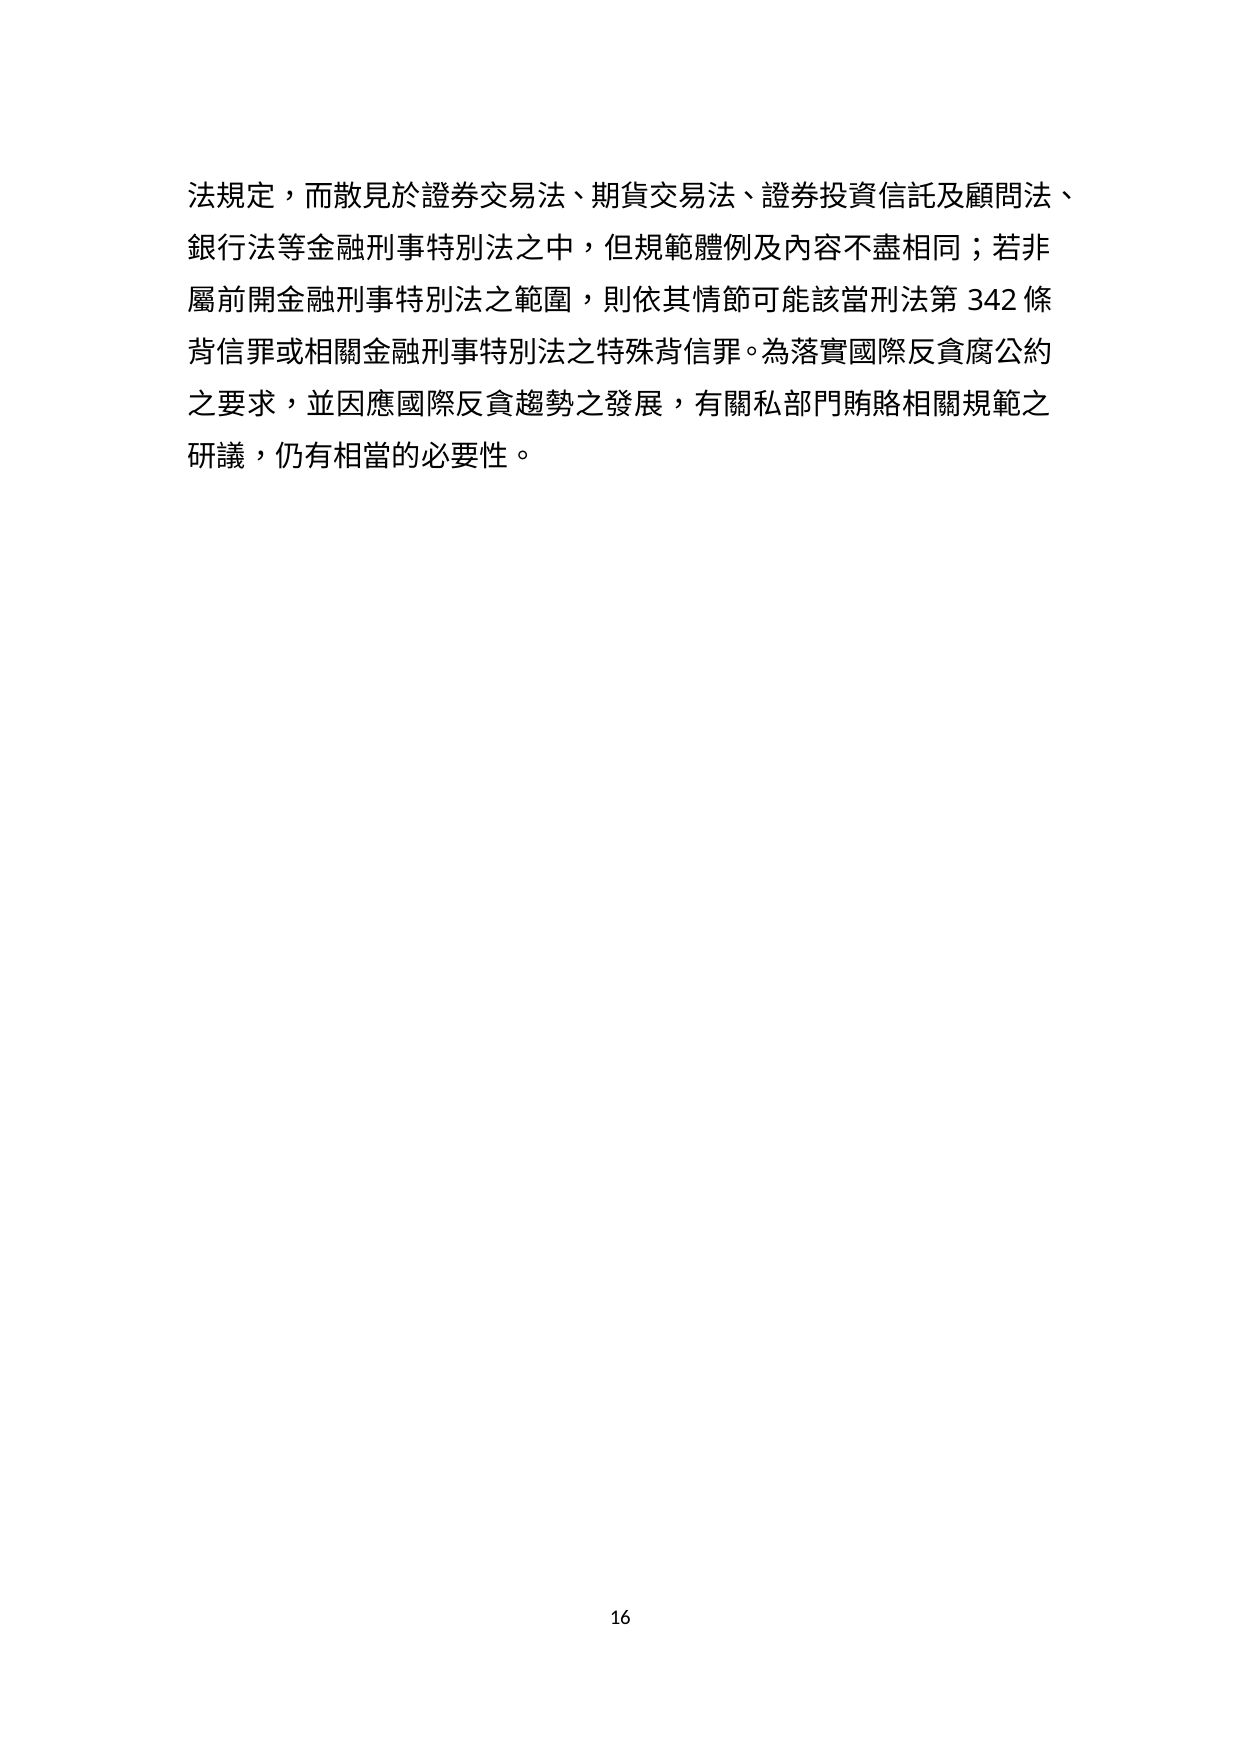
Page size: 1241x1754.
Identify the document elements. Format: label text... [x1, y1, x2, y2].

text 檢視我國現行法相關規定，有關私營企業之賄賂行為，並無專法規定，而散見於證券交易法、期貨交易法、證券投資信託及顧問法、銀行法等金融刑事特別法之中，但規範體例及內容不盡相同；若非屬前開金融刑事特別法之範圍，則依其情節可能該當刑法第342條背信罪或相關金融刑事特別法之特殊背信罪。為落實國際反貪腐公約之要求，並因應國際反貪趨勢之發展，有關私部門賄賂相關規範之研議，仍有相當的必要性。 [187, 164, 1053, 477]
